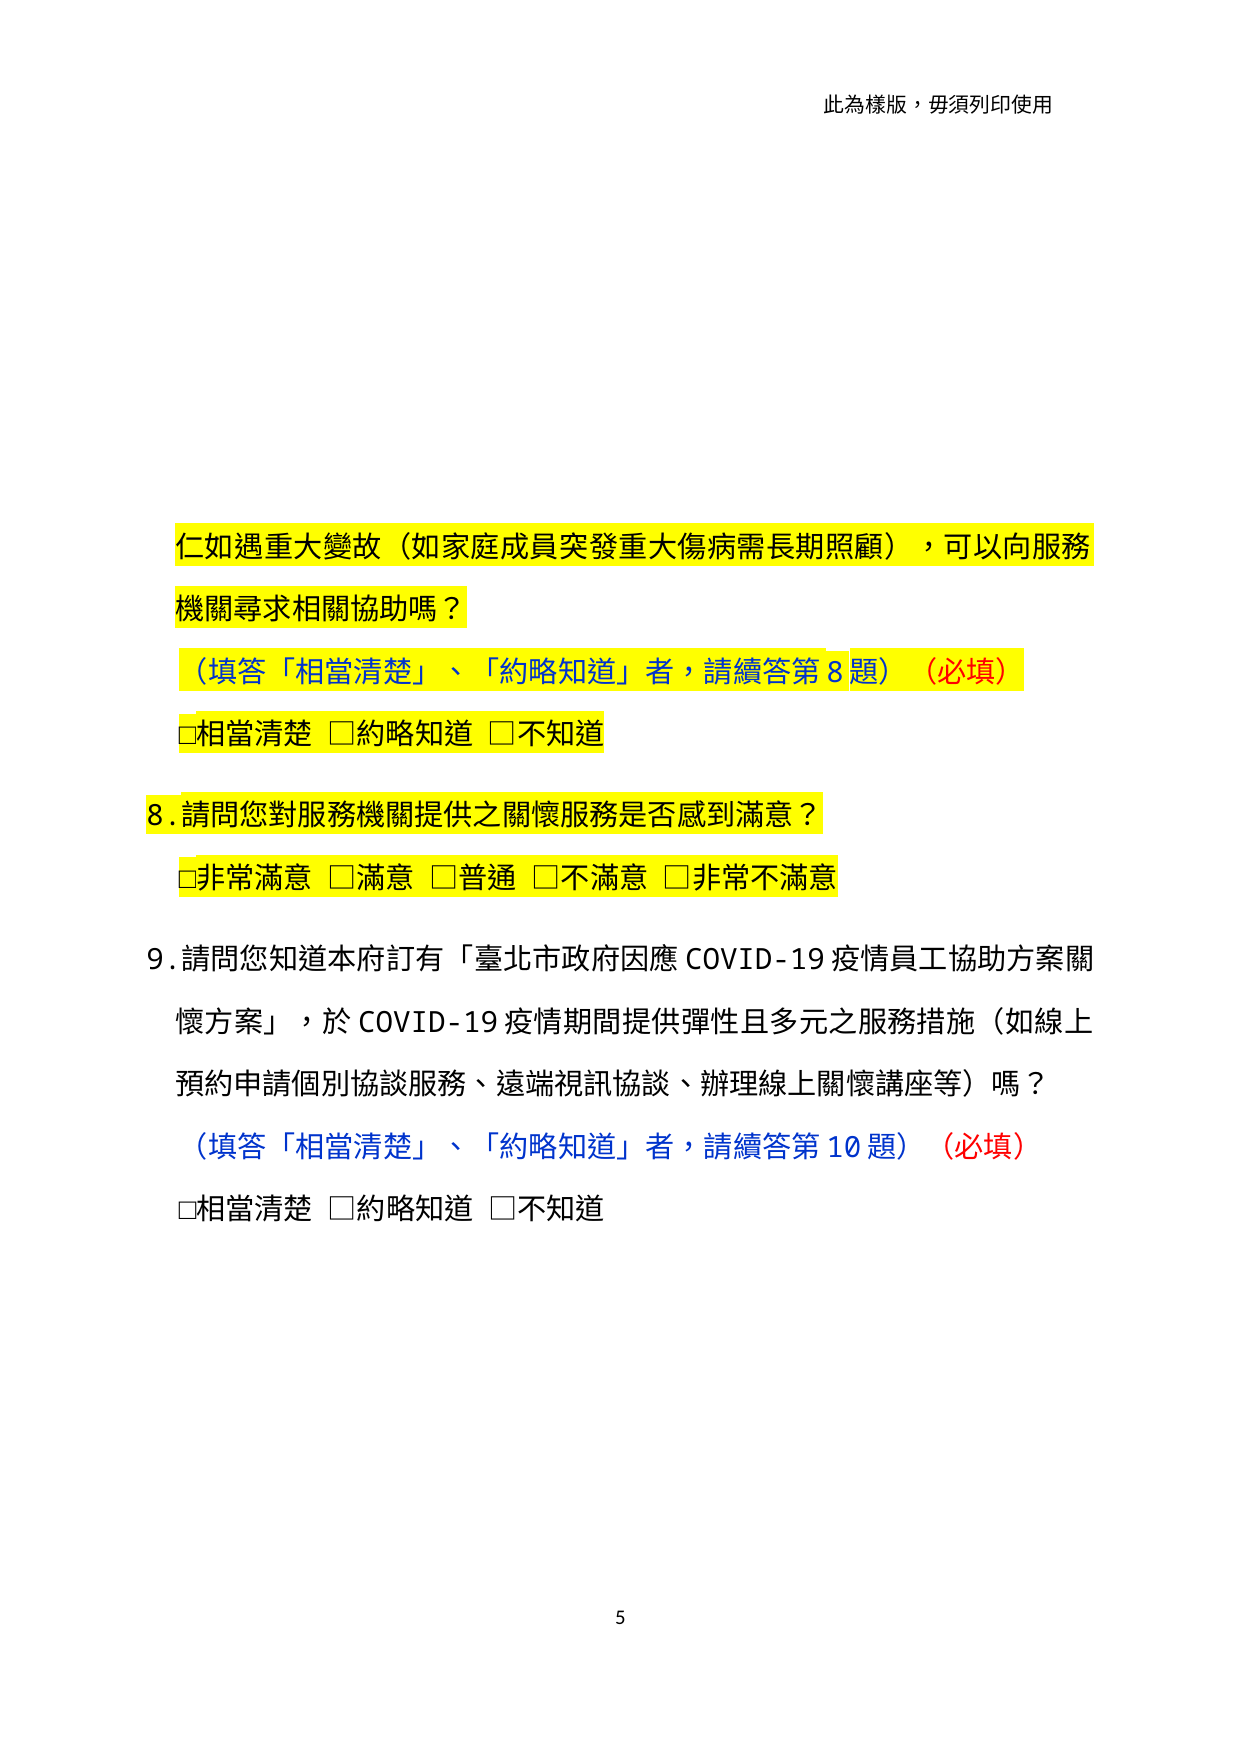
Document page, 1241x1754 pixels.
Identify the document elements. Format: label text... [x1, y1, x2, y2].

table_cell 仁如遇重大變故（如家庭成員突發重大傷病需長期照顧），可以向服務機關尋求相關協助嗎？ （填答「相當清楚」、「約略知道」者，請續答第8題）（必填） □相當清楚 □約略知道 □不知道 [135, 494, 1105, 753]
table_cell 8.請問您對服務機關提供之關懷服務是否感到滿意？ □非常滿意 □滿意 □普通 □不滿意 □非常不滿意 [135, 753, 1105, 897]
table_cell 9.請問您知道本府訂有「臺北市政府因應COVID-19疫情員工協助方案關懷方案」，於COVID-19疫情期間提供彈性且多元之服務措施（如線上預約申請個別協談服務、遠端視訊協談、辦理線上關懷講座等）嗎？ （填答「相當清楚」、「約略知道」者，請續答第10題）（必填） □相當清楚 □約略知道 □不知道 [135, 897, 1105, 1228]
